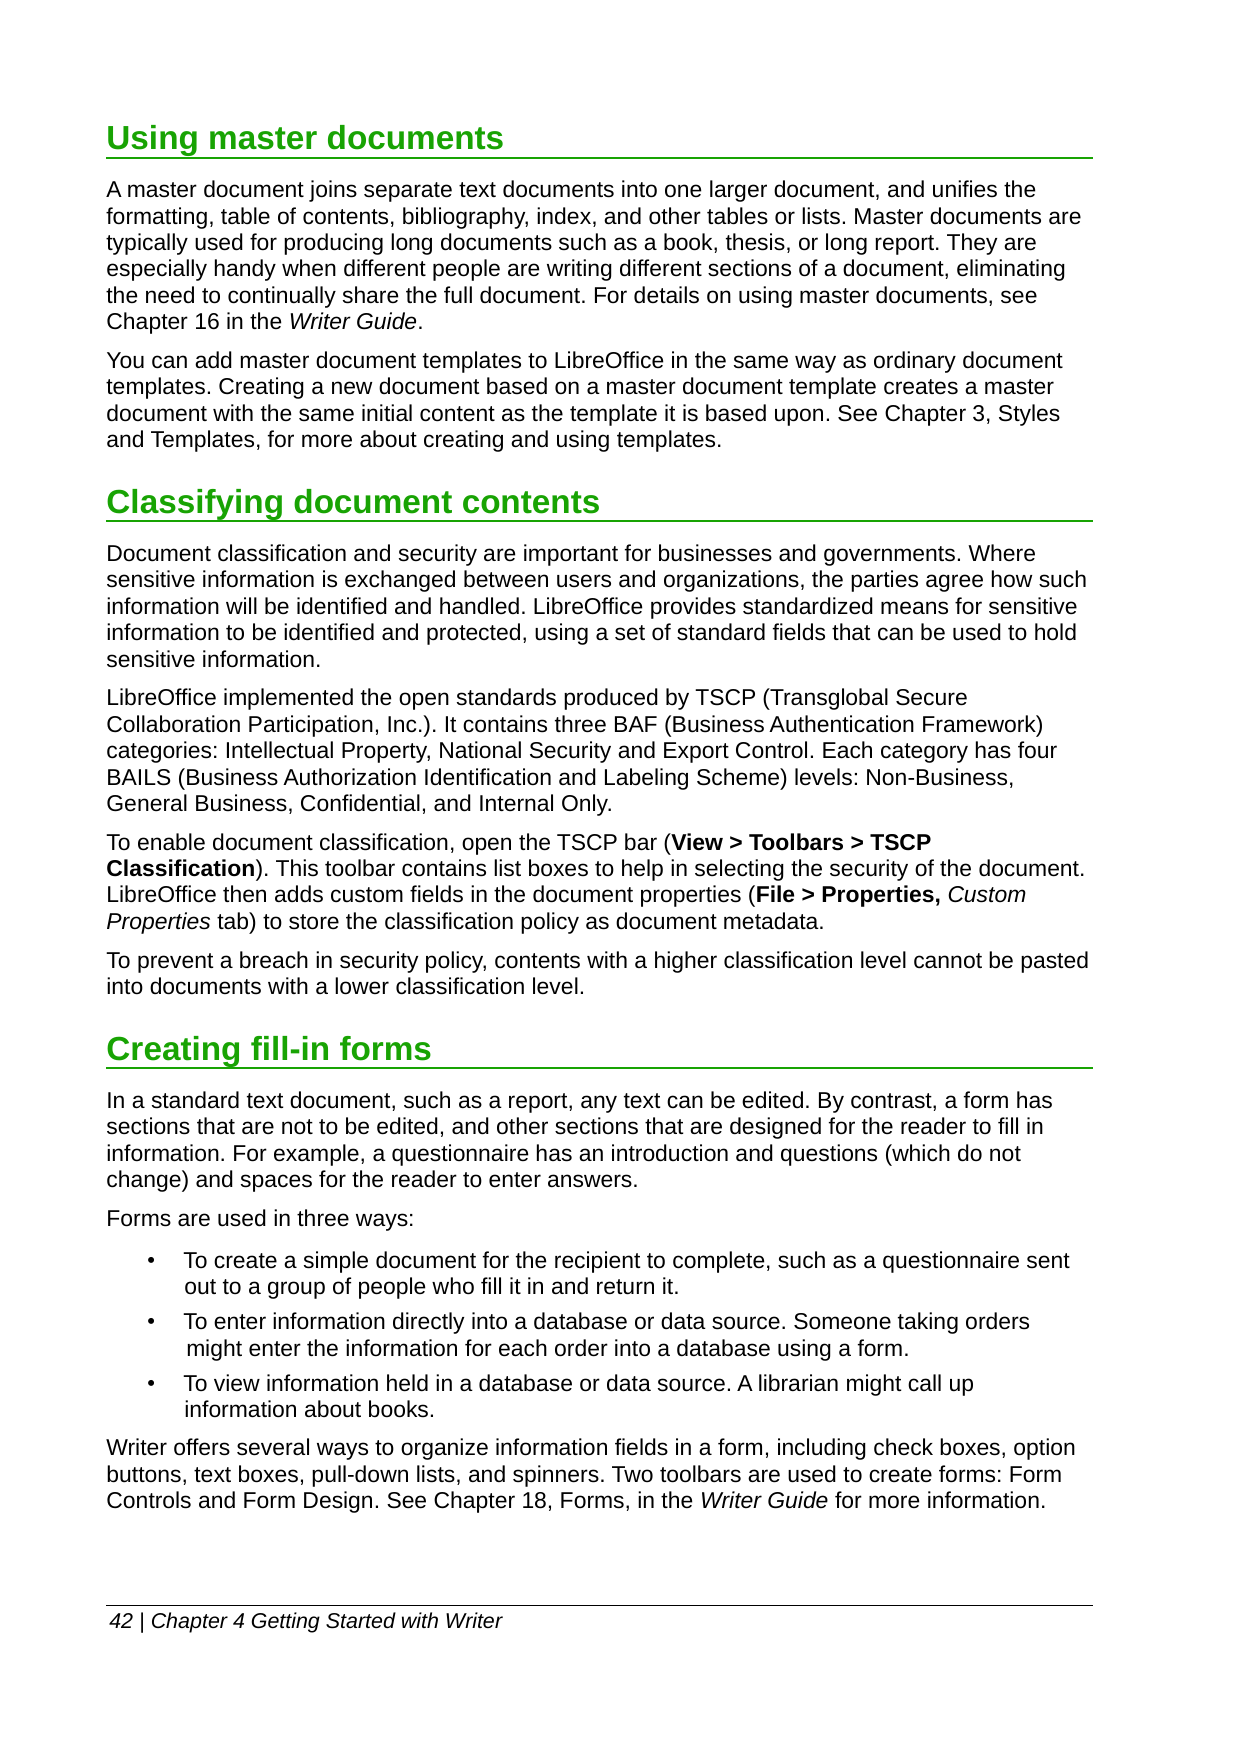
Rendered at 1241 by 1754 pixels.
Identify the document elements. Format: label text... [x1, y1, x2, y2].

text Document classification and security are important for businesses and governments. Where sensitive information is exchanged between users and organizations, the parties agree how such information will be identified and handled. LibreOffice provides standardized means for sensitive information to be identified and protected, using a set of standard fields that can be used to hold sensitive information. [106, 540, 1093, 672]
text LibreOffice implemented the open standards produced by TSCP (Transglobal Secure Collaboration Participation, Inc.). It contains three BAF (Business Authentication Framework) categories: Intellectual Property, National Security and Export Control. Each category has four BAILS (Business Authorization Identification and Labeling Scheme) levels: Non-Business, General Business, Confidential, and Internal Only. [106, 684, 1093, 816]
text Writer offers several ways to organize information fields in a form, including check boxes, option buttons, text boxes, pull-down lists, and spinners. Two toolbars are used to create forms: Form Controls and Form Design. See Chapter 18, Forms, in the Writer Guide for more information. [106, 1434, 1093, 1513]
list To view information held in a database or data source. A librarian might call up information about books. [144, 1367, 1093, 1425]
text A master document joins separate text documents into one larger document, and unifies the formatting, table of contents, bibliography, index, and other tables or lists. Master documents are typically used for producing long documents such as a book, thesis, or long report. They are especially handy when different people are writing different sections of a document, eliminating the need to continually share the full document. For details on using master documents, see Chapter 16 in the Writer Guide. [106, 176, 1093, 334]
subtitle Using master documents [106, 118, 1093, 157]
text You can add master document templates to LibreOffice in the same way as ordinary document templates. Creating a new document based on a master document template creates a master document with the same initial content as the template it is based upon. See Chapter 3, Styles and Templates, for more about creating and using templates. [106, 347, 1093, 452]
text To prevent a breach in security policy, contents with a higher classification level cannot be pasted into documents with a lower classification level. [106, 947, 1093, 999]
text In a standard text document, such as a report, any text can be edited. By contrast, a form has sections that are not to be edited, and other sections that are designed for the reader to fill in information. For example, a questionnaire has an introduction and questions (which do not change) and spaces for the reader to enter answers. [106, 1087, 1093, 1192]
text To enable document classification, open the TSCP bar (View > Toolbars > TSCP Classification). This toolbar contains list boxes to help in selecting the security of the document. LibreOffice then adds custom fields in the document properties (File > Properties, Custom Properties tab) to store the classification policy as document metadata. [106, 829, 1093, 934]
list Forms are used in three ways: [106, 1205, 1093, 1231]
list To enter information directly into a database or data source. Someone taking orders might enter the information for each order into a database using a form. [144, 1305, 1093, 1361]
list To create a simple document for the recipient to complete, such as a questionnaire sent out to a group of people who fill it in and return it. [144, 1244, 1093, 1299]
subtitle Creating fill-in forms [106, 1029, 1093, 1067]
subtitle Classifying document contents [106, 482, 1093, 520]
